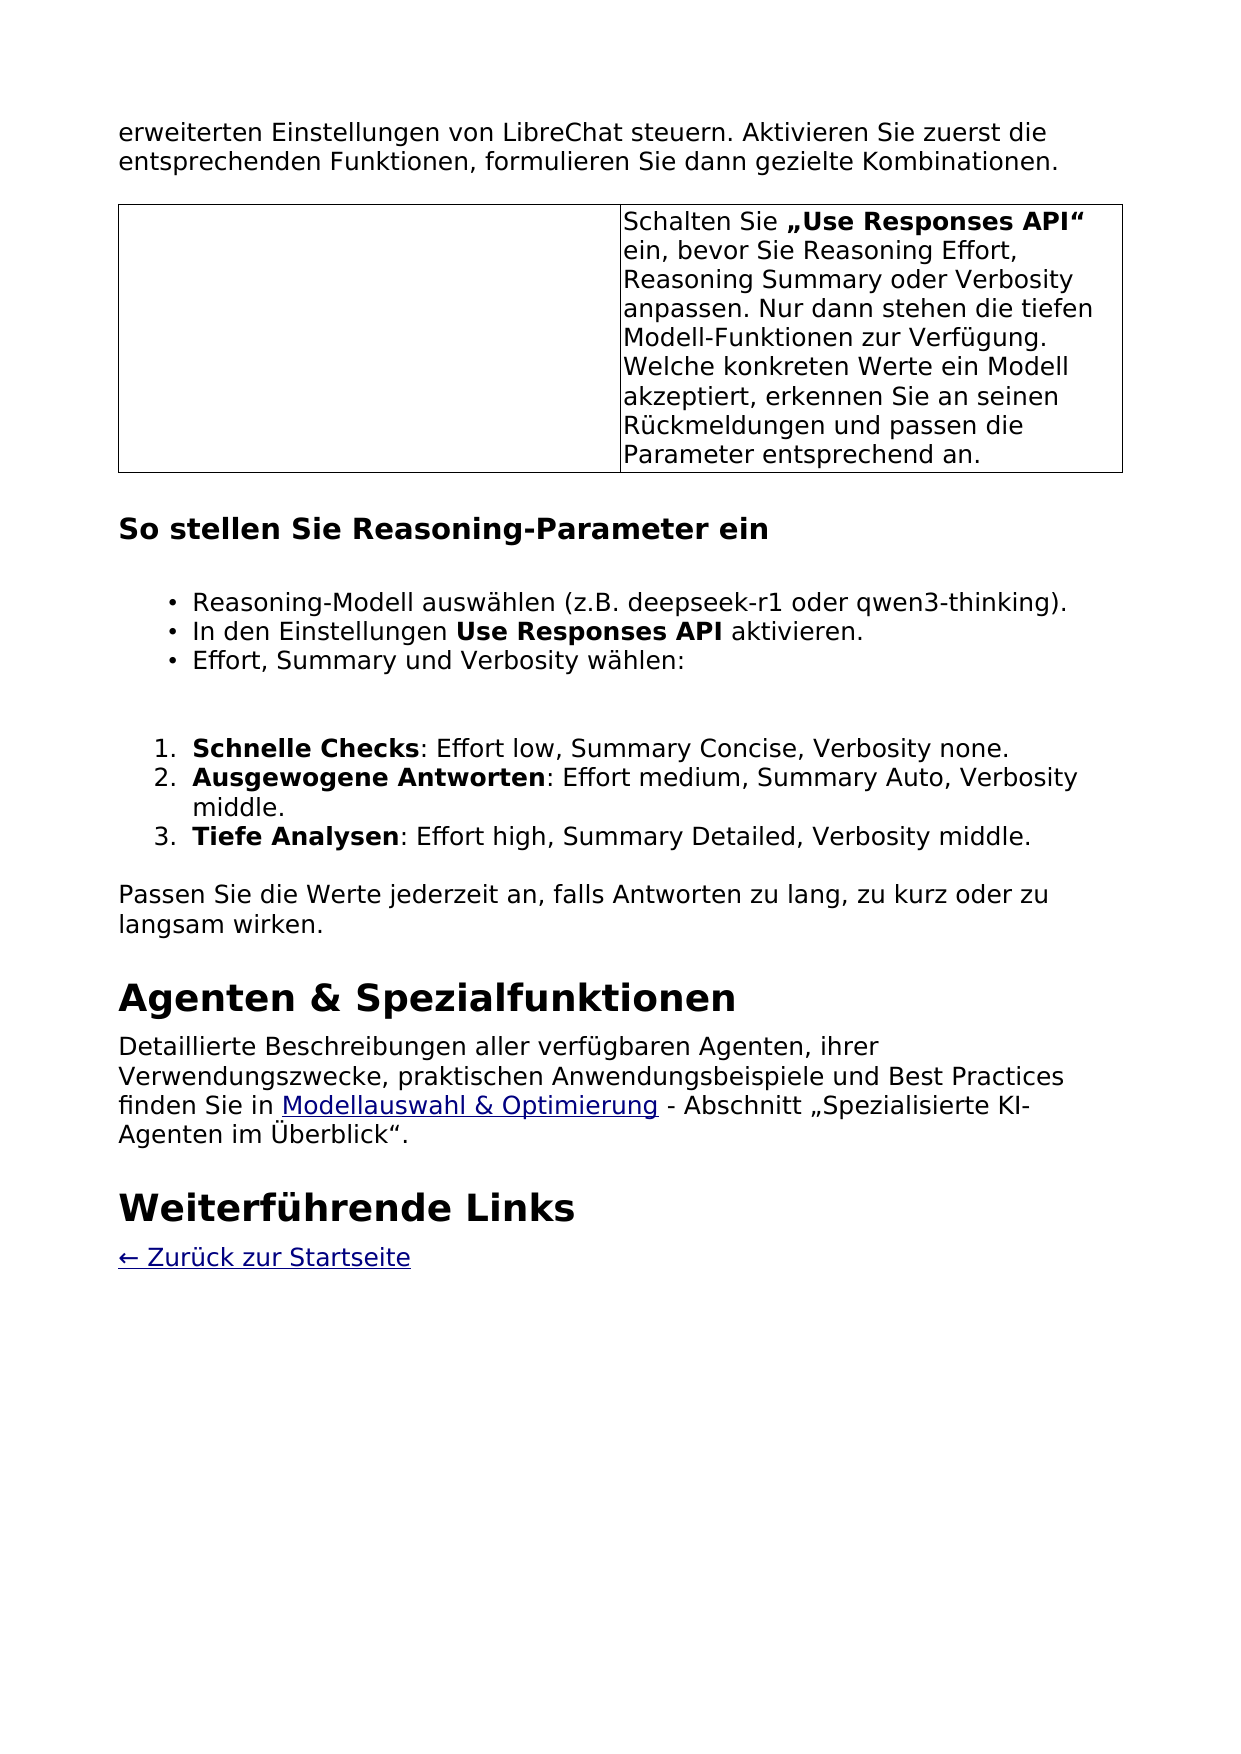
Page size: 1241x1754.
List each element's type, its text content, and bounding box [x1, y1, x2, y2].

list Ausgewogene Antworten: Effort medium, Summary Auto, Verbosity middle. [177, 764, 1122, 822]
list Schnelle Checks: Effort low, Summary Concise, Verbosity none. [177, 734, 1122, 764]
list In den Einstellungen Use Responses API aktivieren. [177, 617, 1122, 646]
subtitle Agenten & Spezialfunktionen [118, 976, 1122, 1020]
text Passen Sie die Werte jederzeit an, falls Antworten zu lang, zu kurz oder zu langsam wirken. [118, 881, 1122, 939]
subtitle Weiterführende Links [118, 1187, 1122, 1230]
subtitle So stellen Sie Reasoning-Parameter ein [118, 512, 1122, 546]
list Tiefe Analysen: Effort high, Summary Detailed, Verbosity middle. [177, 822, 1122, 851]
text erweiterten Einstellungen von LibreChat steuern. Aktivieren Sie zuerst die entsprechenden Funktionen, formulieren Sie dann gezielte Kombinationen. [118, 118, 1122, 176]
table_header [119, 205, 620, 472]
text ← Zurück zur Startseite [118, 1243, 1122, 1272]
list Reasoning-Modell auswählen (z.B. deepseek-r1 oder qwen3-thinking). [177, 588, 1122, 617]
table_header Schalten Sie „Use Responses API“ ein, bevor Sie Reasoning Effort, Reasoning Summary oder Verbosity anpassen. Nur dann stehen die tiefen Modell-Funktionen zur Verfügung. Welche konkreten Werte ein Modell akzeptiert, erkennen Sie an seinen Rückmeldungen und passen die Parameter entsprechend an. [621, 205, 1122, 472]
text Detaillierte Beschreibungen aller verfügbaren Agenten, ihrer Verwendungszwecke, praktischen Anwendungsbeispiele und Best Practices finden Sie in Modellauswahl & Optimierung - Abschnitt „Spezialisierte KI-Agenten im Überblick“. [118, 1033, 1122, 1149]
list Effort, Summary und Verbosity wählen: [177, 646, 1122, 676]
